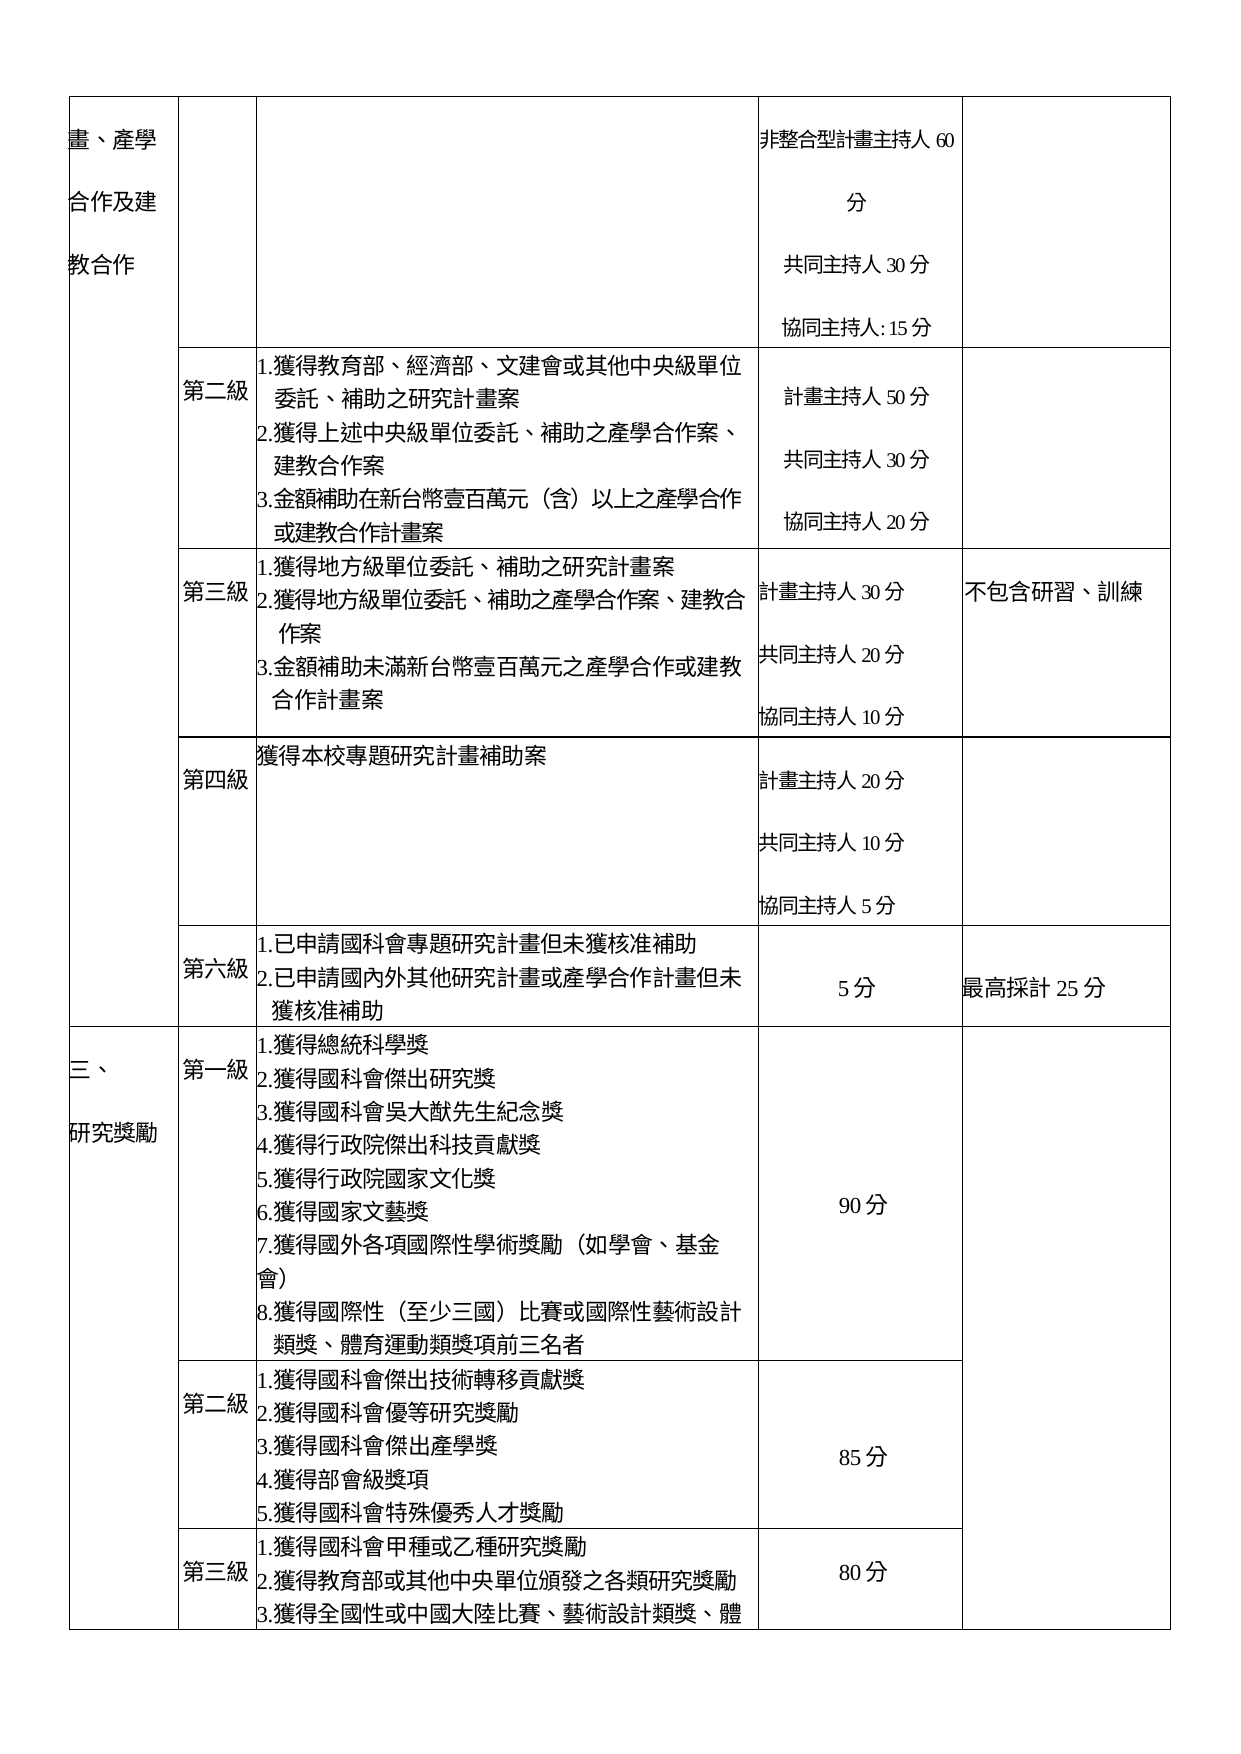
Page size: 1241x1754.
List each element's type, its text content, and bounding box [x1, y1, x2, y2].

table_cell 計畫主持人20分 共同主持人10分 協同主持人5分 [759, 738, 962, 925]
table_cell 最高採計25分 [963, 926, 1170, 1026]
table_cell 第二級 [179, 1361, 256, 1528]
table_cell 獲得本校專題研究計畫補助案 [257, 738, 758, 925]
table_cell 5分 [759, 926, 962, 1026]
table_cell 計畫主持人30分 共同主持人20分 協同主持人10分 [759, 549, 962, 736]
table_cell 第一級 [179, 1027, 256, 1360]
table_cell 第六級 [179, 926, 256, 1026]
table_cell [963, 97, 1170, 347]
table_cell 第三級 [179, 1529, 256, 1629]
table_cell 非整合型計畫主持人60分 共同主持人30分 協同主持人: 15分 [759, 97, 962, 347]
table_cell [179, 97, 256, 347]
table_cell 第二級 [179, 348, 256, 548]
table_cell 三、 研究獎勵 [70, 1027, 178, 1629]
table_cell [963, 738, 1170, 925]
table_cell 90分 [759, 1027, 962, 1360]
table_cell 85分 [759, 1361, 962, 1528]
table_cell 1.已申請國科會專題研究計畫但未獲核准補助 2.已申請國內外其他研究計畫或產學合作計畫但未獲核准補助 [257, 926, 758, 1026]
table_cell 第四級 [179, 738, 256, 925]
table_cell 畫、產學合作及建教合作 [70, 97, 178, 1026]
table_cell [963, 348, 1170, 548]
table_cell 1.獲得總統科學獎 2.獲得國科會傑出研究獎 3.獲得國科會吳大猷先生紀念獎 4.獲得行政院傑出科技貢獻獎 5.獲得行政院國家文化獎 6.獲得國家文藝獎 7.獲得國外各項國際性學術獎勵（如學會、基金會） 8.獲得國際性（至少三國）比賽或國際性藝術設計類獎、體育運動類獎項前三名者 [257, 1027, 758, 1360]
table_cell 80分 [759, 1529, 962, 1629]
table_cell 1.獲得國科會甲種或乙種研究獎勵 2.獲得教育部或其他中央單位頒發之各類研究獎勵 3.獲得全國性或中國大陸比賽、藝術設計類獎、體 [257, 1529, 758, 1629]
table_cell [257, 97, 758, 347]
table_cell 不包含研習、訓練 [963, 549, 1170, 736]
table_cell 1.獲得地方級單位委託、補助之研究計畫案 2.獲得地方級單位委託、補助之產學合作案、建教合作案 3.金額補助未滿新台幣壹百萬元之產學合作或建教合作計畫案 [257, 549, 758, 736]
table_cell 1.獲得教育部、經濟部、文建會或其他中央級單位委託、補助之研究計畫案 2.獲得上述中央級單位委託、補助之產學合作案、建教合作案 3.金額補助在新台幣壹百萬元（含）以上之產學合作或建教合作計畫案 [257, 348, 758, 548]
table_cell 1.獲得國科會傑出技術轉移貢獻獎 2.獲得國科會優等研究獎勵 3.獲得國科會傑出產學獎 4.獲得部會級獎項 5.獲得國科會特殊優秀人才獎勵 [257, 1361, 758, 1528]
table_cell 第三級 [179, 549, 256, 736]
table_cell [963, 1027, 1170, 1629]
table_cell 計畫主持人50分 共同主持人30分 協同主持人20分 [759, 348, 962, 548]
